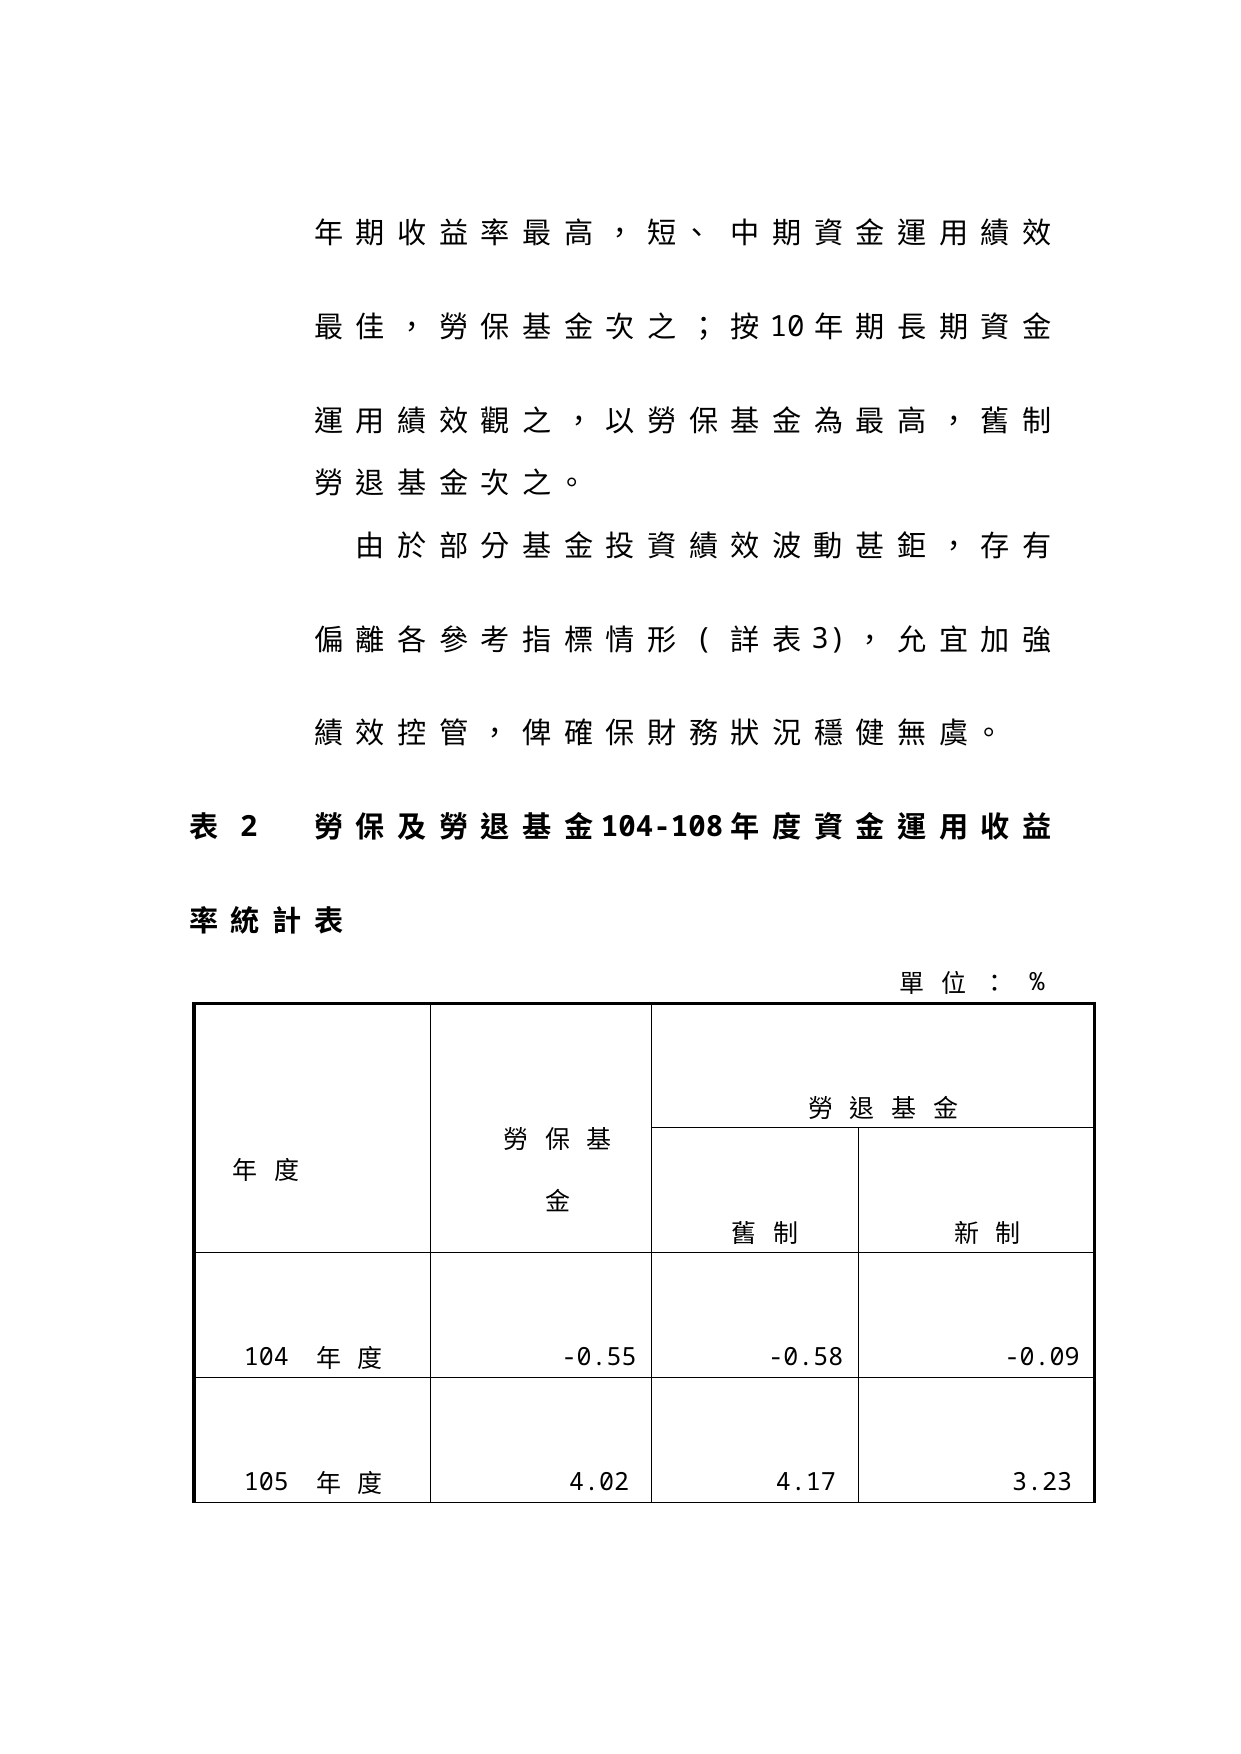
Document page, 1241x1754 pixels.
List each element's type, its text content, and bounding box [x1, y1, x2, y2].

table_cell 4.02 [431, 1378, 651, 1502]
table_cell 104年度 [196, 1253, 430, 1377]
table_header 年度 [196, 1005, 430, 1252]
table_cell 舊制 [652, 1128, 858, 1252]
table_header 勞退基金 [652, 1005, 1093, 1127]
table_cell -0.09 [859, 1253, 1093, 1377]
table_header 勞保基金 [431, 1005, 651, 1252]
table_cell -0.58 [652, 1253, 858, 1377]
text 年期收益率最高，短、中期資金運用績效最佳，勞保基金次之；按10年期長期資金運用績效觀之，以勞保基金為最高，舊制勞退基金次之。 [282, 189, 1058, 502]
text 表2 勞保及勞退基金104-108年度資金運用收益率統計表 [183, 752, 1058, 939]
table_cell -0.55 [431, 1253, 651, 1377]
text 單位：% [242, 939, 1058, 1002]
text 由於部分基金投資績效波動甚鉅，存有偏離各參考指標情形(詳表3)，允宜加強績效控管，俾確保財務狀況穩健無虞。 [271, 502, 1058, 752]
table_cell 4.17 [652, 1378, 858, 1502]
table_cell 3.23 [859, 1378, 1093, 1502]
table_cell 105年度 [196, 1378, 430, 1502]
table_cell 新制 [859, 1128, 1093, 1252]
